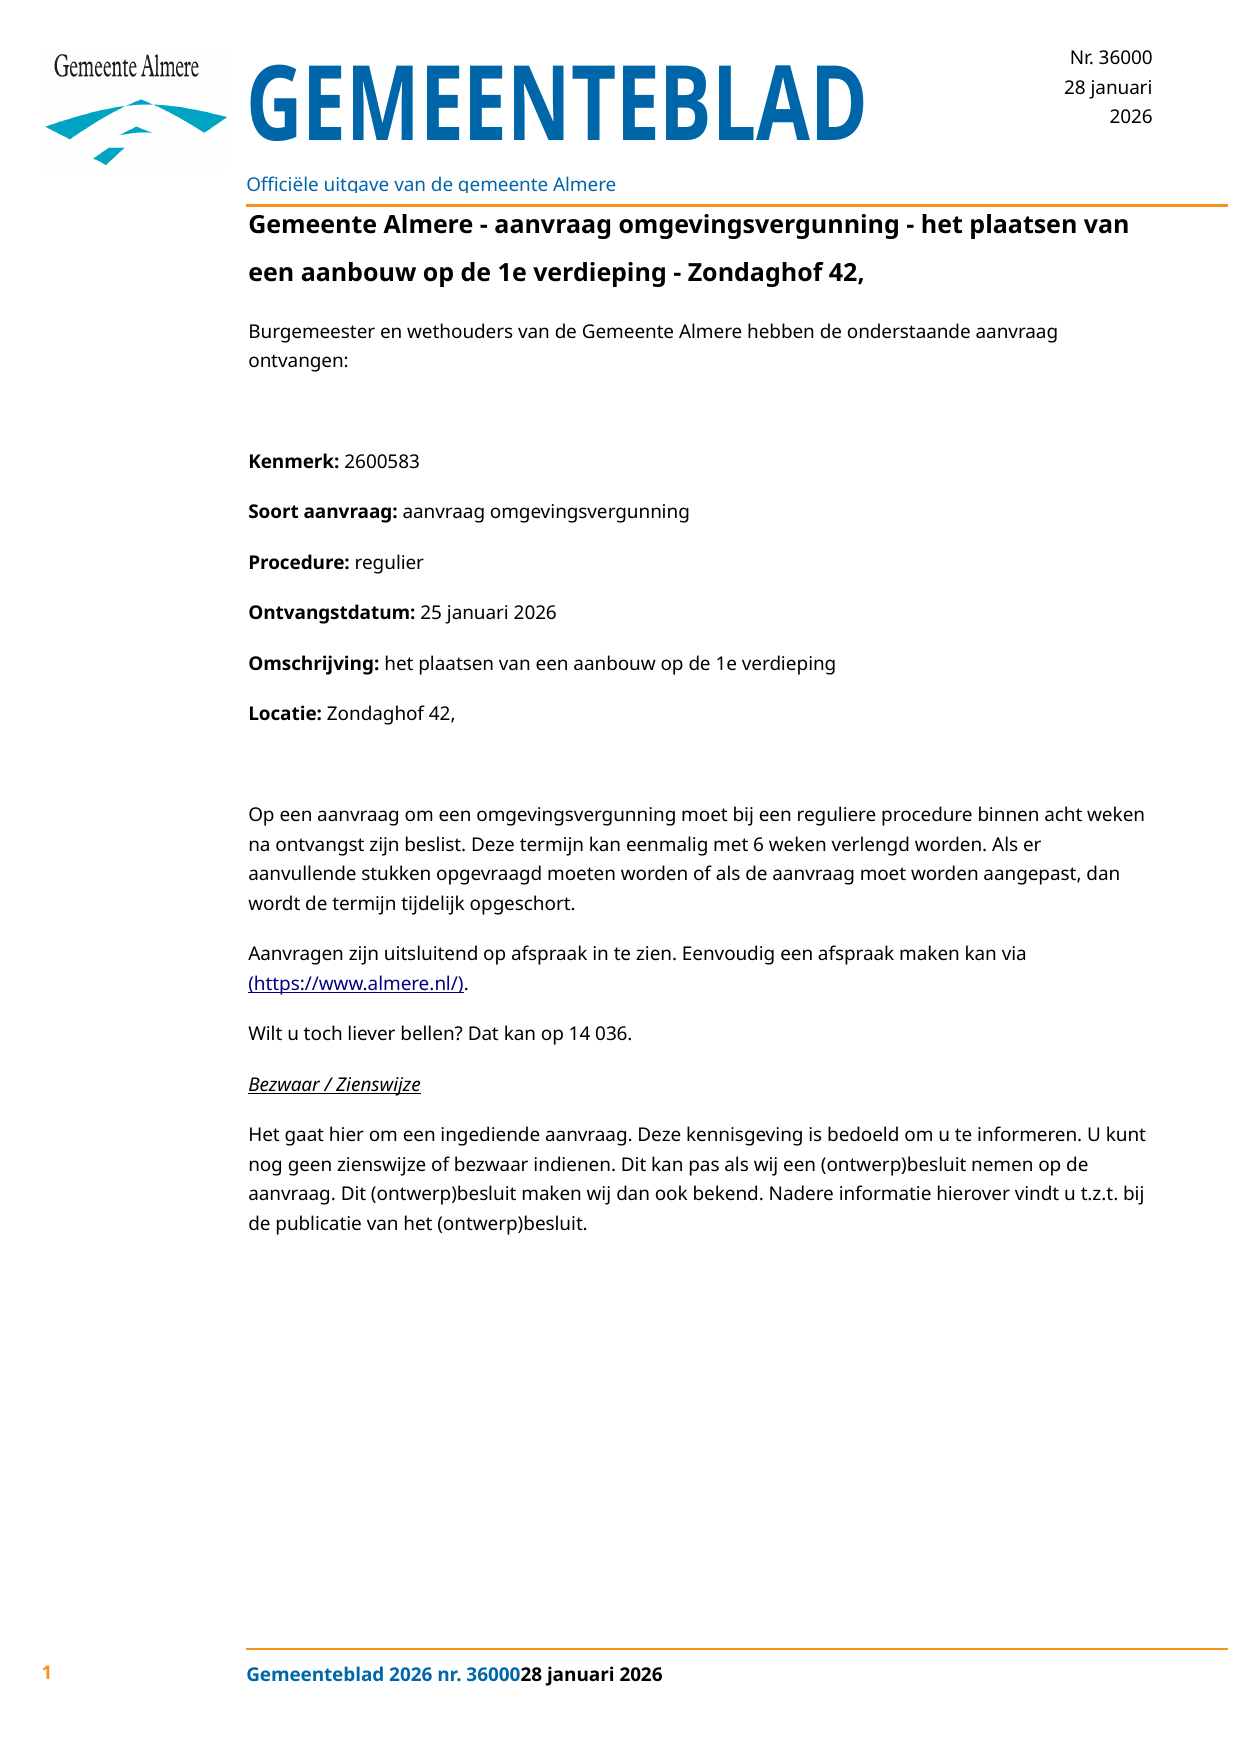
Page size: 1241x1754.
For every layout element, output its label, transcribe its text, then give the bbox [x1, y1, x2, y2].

text Locatie: Zondaghof 42, [248, 700, 1152, 726]
text Omschrijving: het plaatsen van een aanbouw op de 1e verdieping [248, 650, 1152, 676]
text Op een aanvraag om een omgevingsvergunning moet bij een reguliere procedure binnen acht weken na ontvangst zijn beslist. Deze termijn kan eenmalig met 6 weken verlengd worden. Als er aanvullende stukken opgevraagd moeten worden of als de aanvraag moet worden aangepast, dan wordt de termijn tijdelijk opgeschort. [248, 801, 1152, 916]
text Wilt u toch liever bellen? Dat kan op 14 036. [248, 1020, 1152, 1046]
text Kenmerk: 2600583 [248, 448, 1152, 474]
text Procedure: regulier [248, 549, 1152, 575]
text Ontvangstdatum: 25 januari 2026 [248, 599, 1152, 625]
text Bezwaar / Zienswijze [248, 1071, 1152, 1097]
picture [41, 47, 231, 172]
text Aanvragen zijn uitsluitend op afspraak in te zien. Eenvoudig een afspraak maken kan via (https://www.almere.nl/). [248, 940, 1152, 996]
text Gemeente Almere - aanvraag omgevingsvergunning - het plaatsen van een aanbouw op de 1e verdieping - Zondaghof 42, [248, 207, 1152, 288]
text Het gaat hier om een ingediende aanvraag. Deze kennisgeving is bedoeld om u te informeren. U kunt nog geen zienswijze of bezwaar indienen. Dit kan pas als wij een (ontwerp)besluit nemen op de aanvraag. Dit (ontwerp)besluit maken wij dan ook bekend. Nadere informatie hierover vindt u t.z.t. bij de publicatie van het (ontwerp)besluit. [248, 1121, 1152, 1236]
text Burgemeester en wethouders van de Gemeente Almere hebben de onderstaande aanvraag ontvangen: [248, 318, 1152, 373]
text Soort aanvraag: aanvraag omgevingsvergunning [248, 499, 1152, 524]
